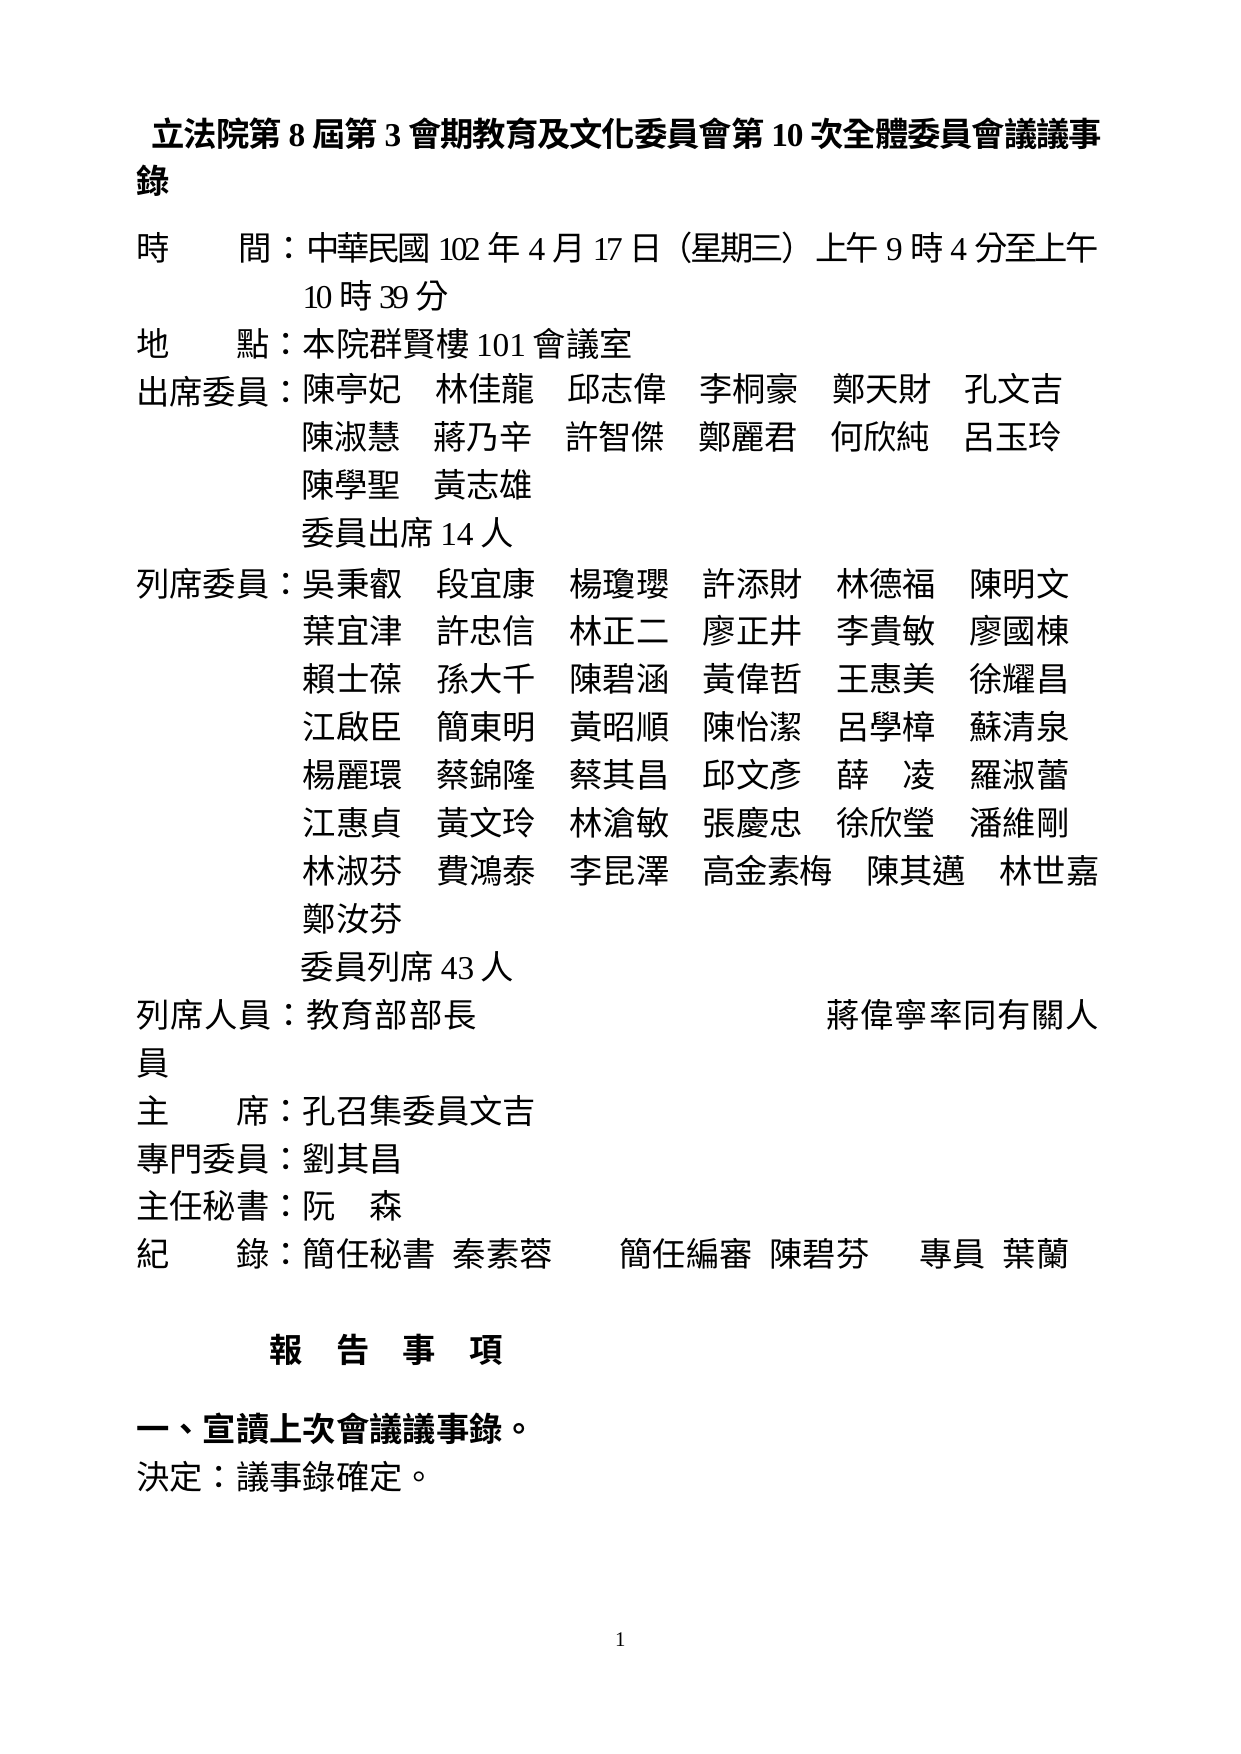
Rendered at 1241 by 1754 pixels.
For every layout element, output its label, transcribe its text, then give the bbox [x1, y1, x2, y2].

text 主 席：孔召集委員文吉 [136, 1085, 1102, 1133]
text 主任秘書：阮 森 [136, 1181, 1102, 1228]
text 一、宣讀上次會議議事錄。 [136, 1403, 1104, 1451]
text 林淑芬 費鴻泰 李昆澤 高金素梅 陳其邁 林世嘉 [303, 845, 1102, 893]
text 列席人員：教育部部長 蔣偉寧率同有關人員 [136, 989, 1102, 1085]
text 立法院第8屆第3會期教育及文化委員會第10次全體委員會議議事錄 [136, 108, 1102, 203]
text 楊麗環 蔡錦隆 蔡其昌 邱文彥 薛 凌 羅淑蕾 [303, 749, 1102, 797]
text 陳學聖 黃志雄 [301, 462, 1102, 510]
text 紀 錄：簡任秘書 秦素蓉 簡任編審 陳碧芬 專員 葉蘭 [136, 1228, 1102, 1276]
text 時 間：中華民國102年4月17日（星期三）上午9時4分至上午10時39分 [136, 222, 1102, 318]
text 江啟臣 簡東明 黃昭順 陳怡潔 呂學樟 蘇清泉 [303, 701, 1102, 749]
text 出席委員：陳亭妃 林佳龍 邱志偉 李桐豪 鄭天財 孔文吉 [136, 366, 1102, 414]
text 委員出席14人 [301, 510, 1102, 558]
text 專門委員：劉其昌 [136, 1133, 1102, 1181]
text 地 點：本院群賢樓101會議室 [136, 318, 1102, 366]
text 鄭汝芬 [303, 893, 1102, 941]
text 列席委員：吳秉叡 段宜康 楊瓊瓔 許添財 林德福 陳明文 [136, 558, 1102, 606]
text 決定：議事錄確定。 [136, 1451, 1104, 1499]
text 賴士葆 孫大千 陳碧涵 黃偉哲 王惠美 徐耀昌 [303, 653, 1102, 701]
text 陳淑慧 蔣乃辛 許智傑 鄭麗君 何欣純 呂玉玲 [301, 414, 1102, 462]
text 江惠貞 黃文玲 林滄敏 張慶忠 徐欣瑩 潘維剛 [303, 797, 1102, 845]
text 報 告 事 項 [136, 1324, 1102, 1372]
text 葉宜津 許忠信 林正二 廖正井 李貴敏 廖國棟 [303, 606, 1102, 653]
text 委員列席43人 [301, 941, 1102, 989]
